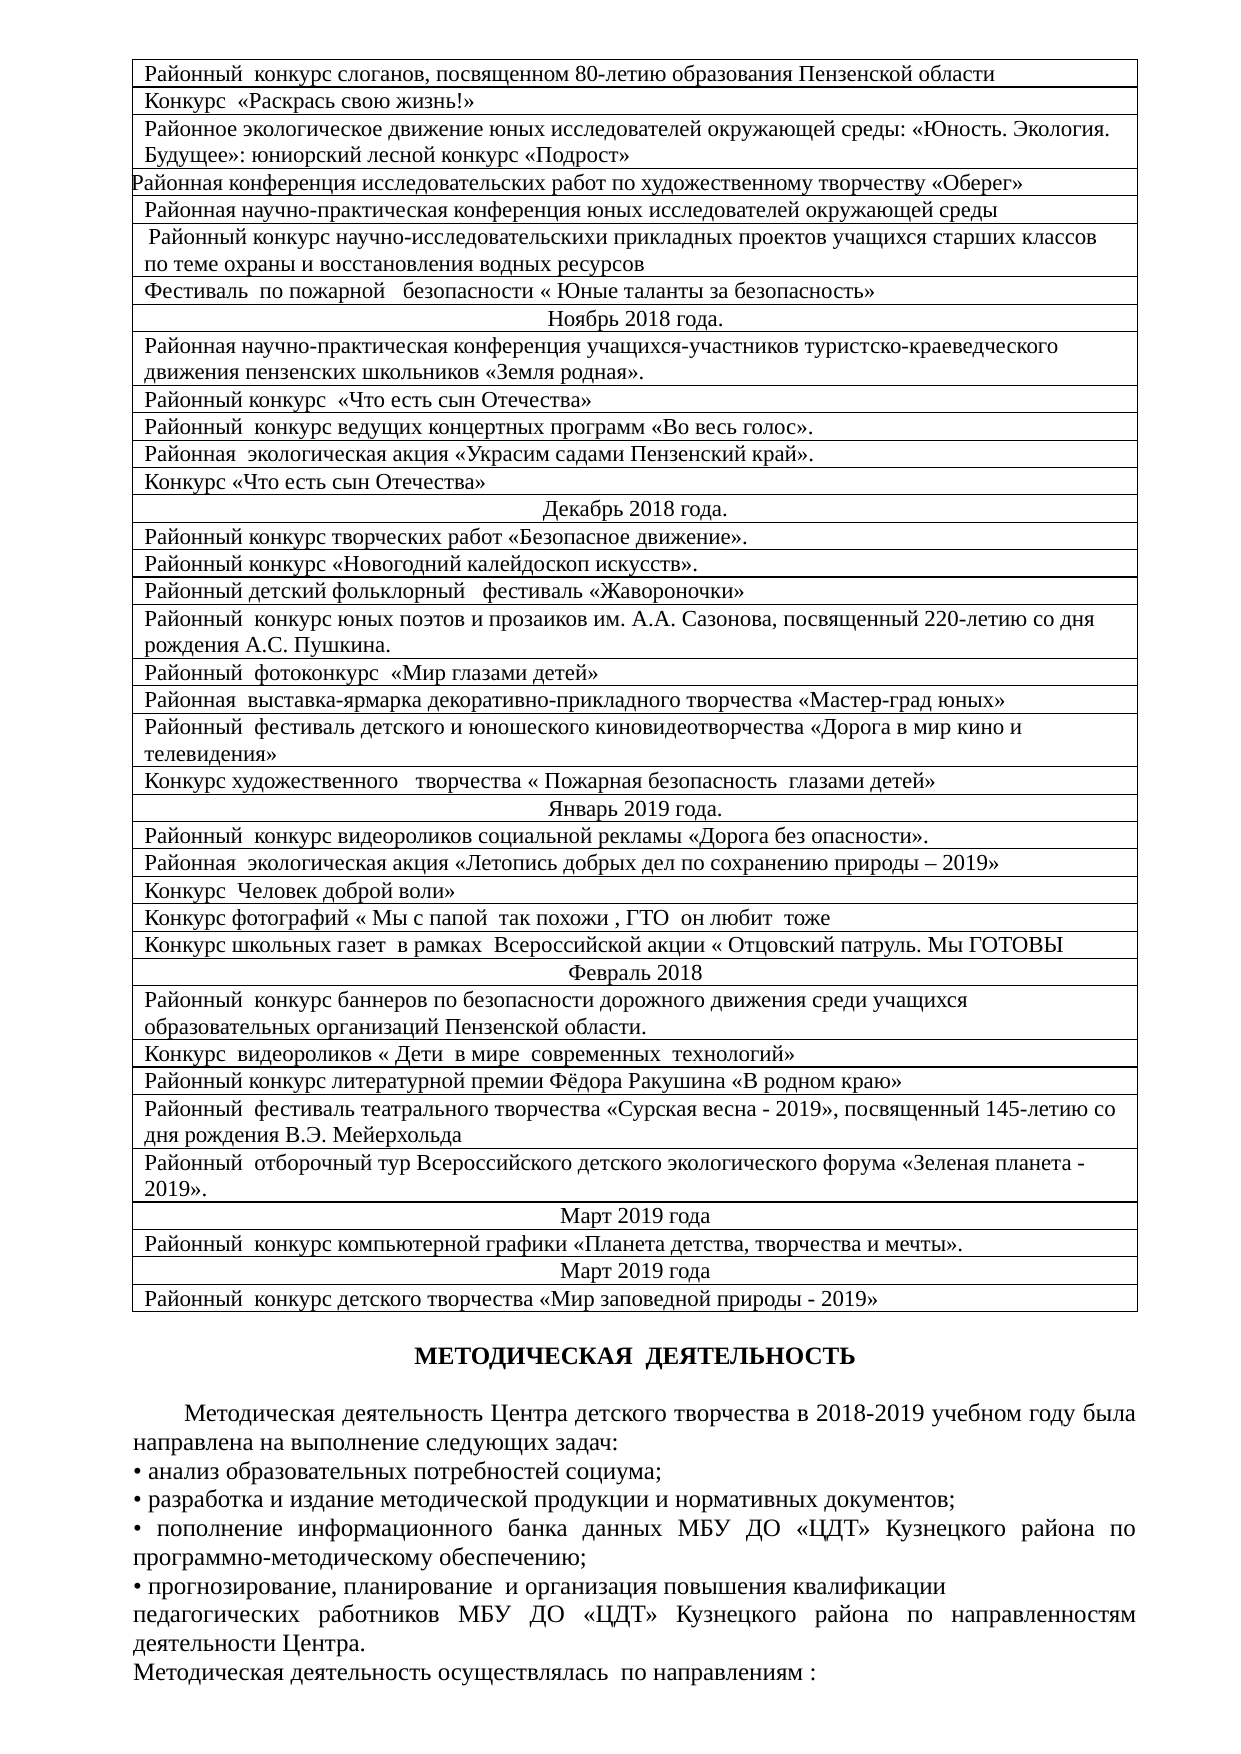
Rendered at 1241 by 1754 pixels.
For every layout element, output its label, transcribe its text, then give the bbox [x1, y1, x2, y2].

table_cell Районный конкурс баннеров по безопасности дорожного движения среди учащихся образовательных организаций Пензенской области. [133, 986, 1137, 1039]
table_cell Районный фотоконкурс «Мир глазами детей» [133, 659, 1137, 685]
table_cell Районный конкурс «Что есть сын Отечества» [133, 386, 1137, 412]
table_cell Конкурс видеороликов « Дети в мире современных технологий» [133, 1040, 1137, 1066]
text • разработка и издание методической продукции и нормативных документов; [133, 1484, 1137, 1513]
text Методическая деятельность осуществлялась по направлениям : [133, 1657, 1137, 1686]
text Методическая деятельность Центра детского творчества в 2018-2019 учебном году была направлена на выполнение следующих задач: [133, 1398, 1137, 1456]
table_cell Районная экологическая акция «Летопись добрых дел по сохранению природы – 2019» [133, 849, 1137, 876]
text • анализ образовательных потребностей социума; [133, 1456, 1137, 1484]
table_cell Районный детский фольклорный фестиваль «Жавороночки» [133, 578, 1137, 604]
table_cell Районная научно-практическая конференция юных исследователей окружающей среды [133, 196, 1137, 222]
table_cell Районный конкурс видеороликов социальной рекламы «Дорога без опасности». [133, 822, 1137, 848]
table_cell Районный конкурс юных поэтов и прозаиков им. А.А. Сазонова, посвященный 220-летию со дня рождения А.С. Пушкина. [133, 605, 1137, 658]
table_cell Конкурс школьных газет в рамках Всероссийской акции « Отцовский патруль. Мы ГОТОВЫ [133, 932, 1137, 958]
table_cell Районная научно-практическая конференция учащихся-участников туристско-краеведческого движения пензенских школьников «Земля родная». [133, 332, 1137, 385]
table_cell Конкурс художественного творчества « Пожарная безопасность глазами детей» [133, 767, 1137, 793]
text • прогнозирование, планирование и организация повышения квалификации [133, 1571, 1137, 1599]
table_cell Февраль 2018 [133, 959, 1137, 985]
table_cell Конкурс «Раскрась свою жизнь!» [133, 88, 1137, 114]
table_cell Районное экологическое движение юных исследователей окружающей среды: «Юность. Экология. Будущее»: юниорский лесной конкурс «Подрост» [133, 115, 1137, 168]
table_cell Районный фестиваль детского и юношеского киновидеотворчества «Дорога в мир кино и телевидения» [133, 714, 1137, 766]
table_cell Районный конкурс компьютерной графики «Планета детства, творчества и мечты». [133, 1230, 1137, 1256]
table_cell Конкурс Человек доброй воли» [133, 877, 1137, 903]
table_cell Районный конкурс ведущих концертных программ «Во весь голос». [133, 413, 1137, 439]
table_cell Ноябрь 2018 года. [133, 305, 1137, 331]
table_cell Районный конкурс слоганов, посвященном 80-летию образования Пензенской области [133, 60, 1137, 86]
table_cell Январь 2019 года. [133, 795, 1137, 821]
table_cell Районный фестиваль театрального творчества «Сурская весна - 2019», посвященный 145-летию со дня рождения В.Э. Мейерхольда [133, 1095, 1137, 1148]
table_cell Районный конкурс научно-исследовательскихи прикладных проектов учащихся старших классов по теме охраны и восстановления водных ресурсов [133, 224, 1137, 276]
table_cell Март 2019 года [133, 1203, 1137, 1229]
table_cell Декабрь 2018 года. [133, 495, 1137, 522]
table_cell Март 2019 года [133, 1257, 1137, 1283]
table_cell Фестиваль по пожарной безопасности « Юные таланты за безопасность» [133, 277, 1137, 303]
table_cell Районный конкурс «Новогодний калейдоскоп искусств». [133, 550, 1137, 576]
table_cell Районный отборочный тур Всероссийского детского экологического форума «Зеленая планета - 2019». [133, 1149, 1137, 1201]
table_cell Районный конкурс литературной премии Фёдора Ракушина «В родном краю» [133, 1068, 1137, 1094]
text МЕТОДИЧЕСКАЯ ДЕЯТЕЛЬНОСТЬ [133, 1341, 1137, 1369]
table_cell Конкурс «Что есть сын Отечества» [133, 468, 1137, 494]
table_cell Районный конкурс детского творчества «Мир заповедной природы - 2019» [133, 1285, 1137, 1311]
table_cell Районный конкурс творческих работ «Безопасное движение». [133, 523, 1137, 549]
text • пополнение информационного банка данных МБУ ДО «ЦДТ» Кузнецкого района по программно-методическому обеспечению; [133, 1513, 1137, 1571]
text педагогических работников МБУ ДО «ЦДТ» Кузнецкого района по направленностям деятельности Центра. [133, 1599, 1137, 1657]
table_cell Районная выставка-ярмарка декоративно-прикладного творчества «Мастер-град юных» [133, 686, 1137, 712]
table_cell Конкурс фотографий « Мы с папой так похожи , ГТО он любит тоже [133, 904, 1137, 931]
table_cell Районная экологическая акция «Украсим садами Пензенский край». [133, 441, 1137, 467]
table_cell Районная конференция исследовательских работ по художественному творчеству «Оберег» [133, 169, 1137, 195]
